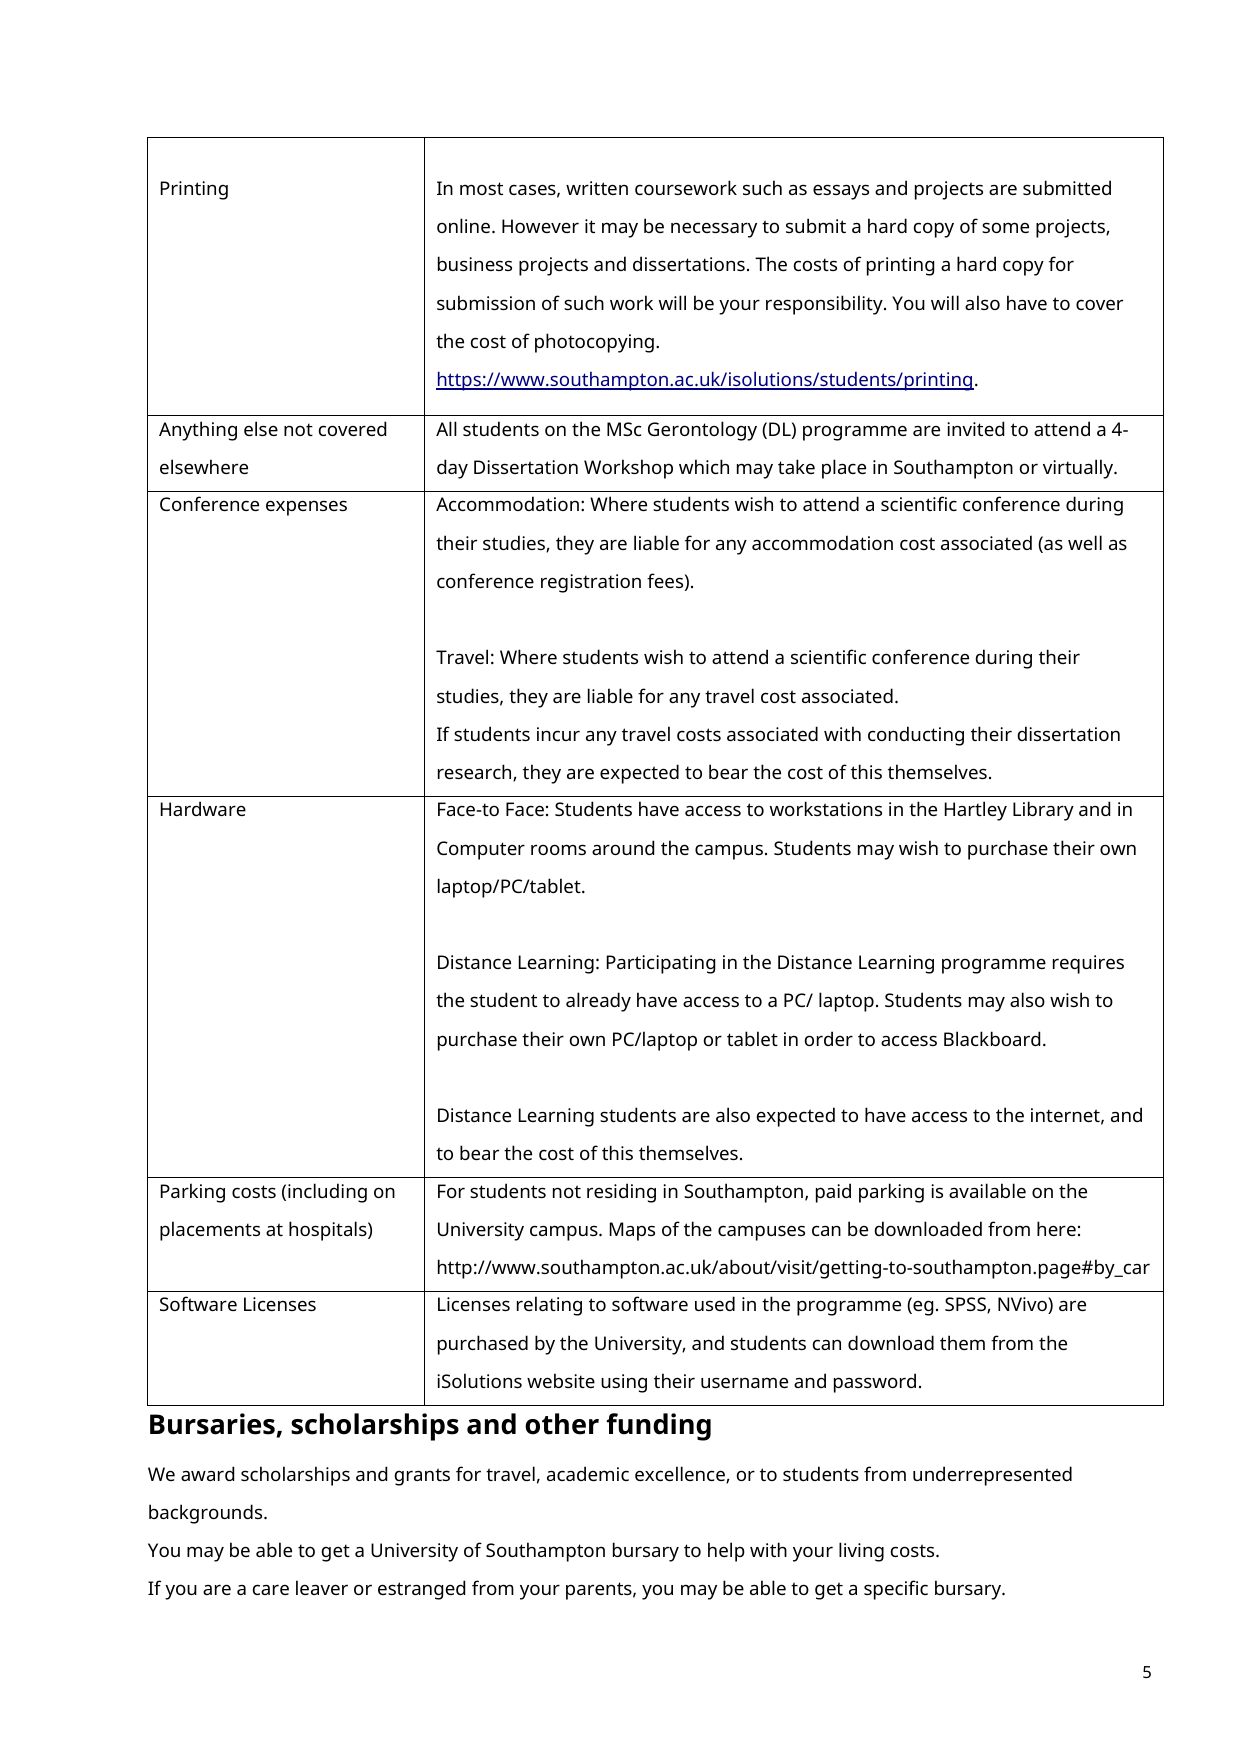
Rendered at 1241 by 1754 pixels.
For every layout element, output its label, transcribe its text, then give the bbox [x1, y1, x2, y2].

table_cell In most cases, written coursework such as essays and projects are submitted online. However it may be necessary to submit a hard copy of some projects, business projects and dissertations. The costs of printing a hard copy for submission of such work will be your responsibility. You will also have to cover the cost of photocopying. https://www.southampton.ac.uk/isolutions/students/printing. [425, 138, 1163, 415]
table_cell Hardware [148, 797, 424, 1177]
text If you are a care leaver or estranged from your parents, you may be able to get a specific bursary. [148, 1576, 1152, 1601]
table_cell For students not residing in Southampton, paid parking is available on the University campus. Maps of the campuses can be downloaded from here: http://www.southampton.ac.uk/about/visit/getting-to-southampton.page#by_car [425, 1178, 1163, 1291]
table_cell Licenses relating to software used in the programme (eg. SPSS, NVivo) are purchased by the University, and students can download them from the iSolutions website using their username and password. [425, 1292, 1163, 1404]
table_cell Conference expenses [148, 492, 424, 796]
table_cell Software Licenses [148, 1292, 424, 1404]
text You may be able to get a University of Southampton bursary to help with your living costs. [148, 1537, 1152, 1563]
table_cell All students on the MSc Gerontology (DL) programme are invited to attend a 4-day Dissertation Workshop which may take place in Southampton or virtually. [425, 416, 1163, 491]
text We award scholarships and grants for travel, academic excellence, or to students from underrepresented backgrounds. [148, 1461, 1152, 1524]
table_cell Face-to Face: Students have access to workstations in the Hartley Library and in Computer rooms around the campus. Students may wish to purchase their own laptop/PC/tablet. Distance Learning: Participating in the Distance Learning programme requires the student to already have access to a PC/ laptop. Students may also wish to purchase their own PC/laptop or tablet in order to access Blackboard. Distance Learning students are also expected to have access to the internet, and to bear the cost of this themselves. [425, 797, 1163, 1177]
table_cell Anything else not covered elsewhere [148, 416, 424, 491]
table_cell Accommodation: Where students wish to attend a scientific conference during their studies, they are liable for any accommodation cost associated (as well as conference registration fees). Travel: Where students wish to attend a scientific conference during their studies, they are liable for any travel cost associated. If students incur any travel costs associated with conducting their dissertation research, they are expected to bear the cost of this themselves. [425, 492, 1163, 796]
table_cell Parking costs (including on placements at hospitals) [148, 1178, 424, 1291]
table_cell Printing [148, 138, 424, 415]
subtitle Bursaries, scholarships and other funding [148, 1406, 1152, 1442]
